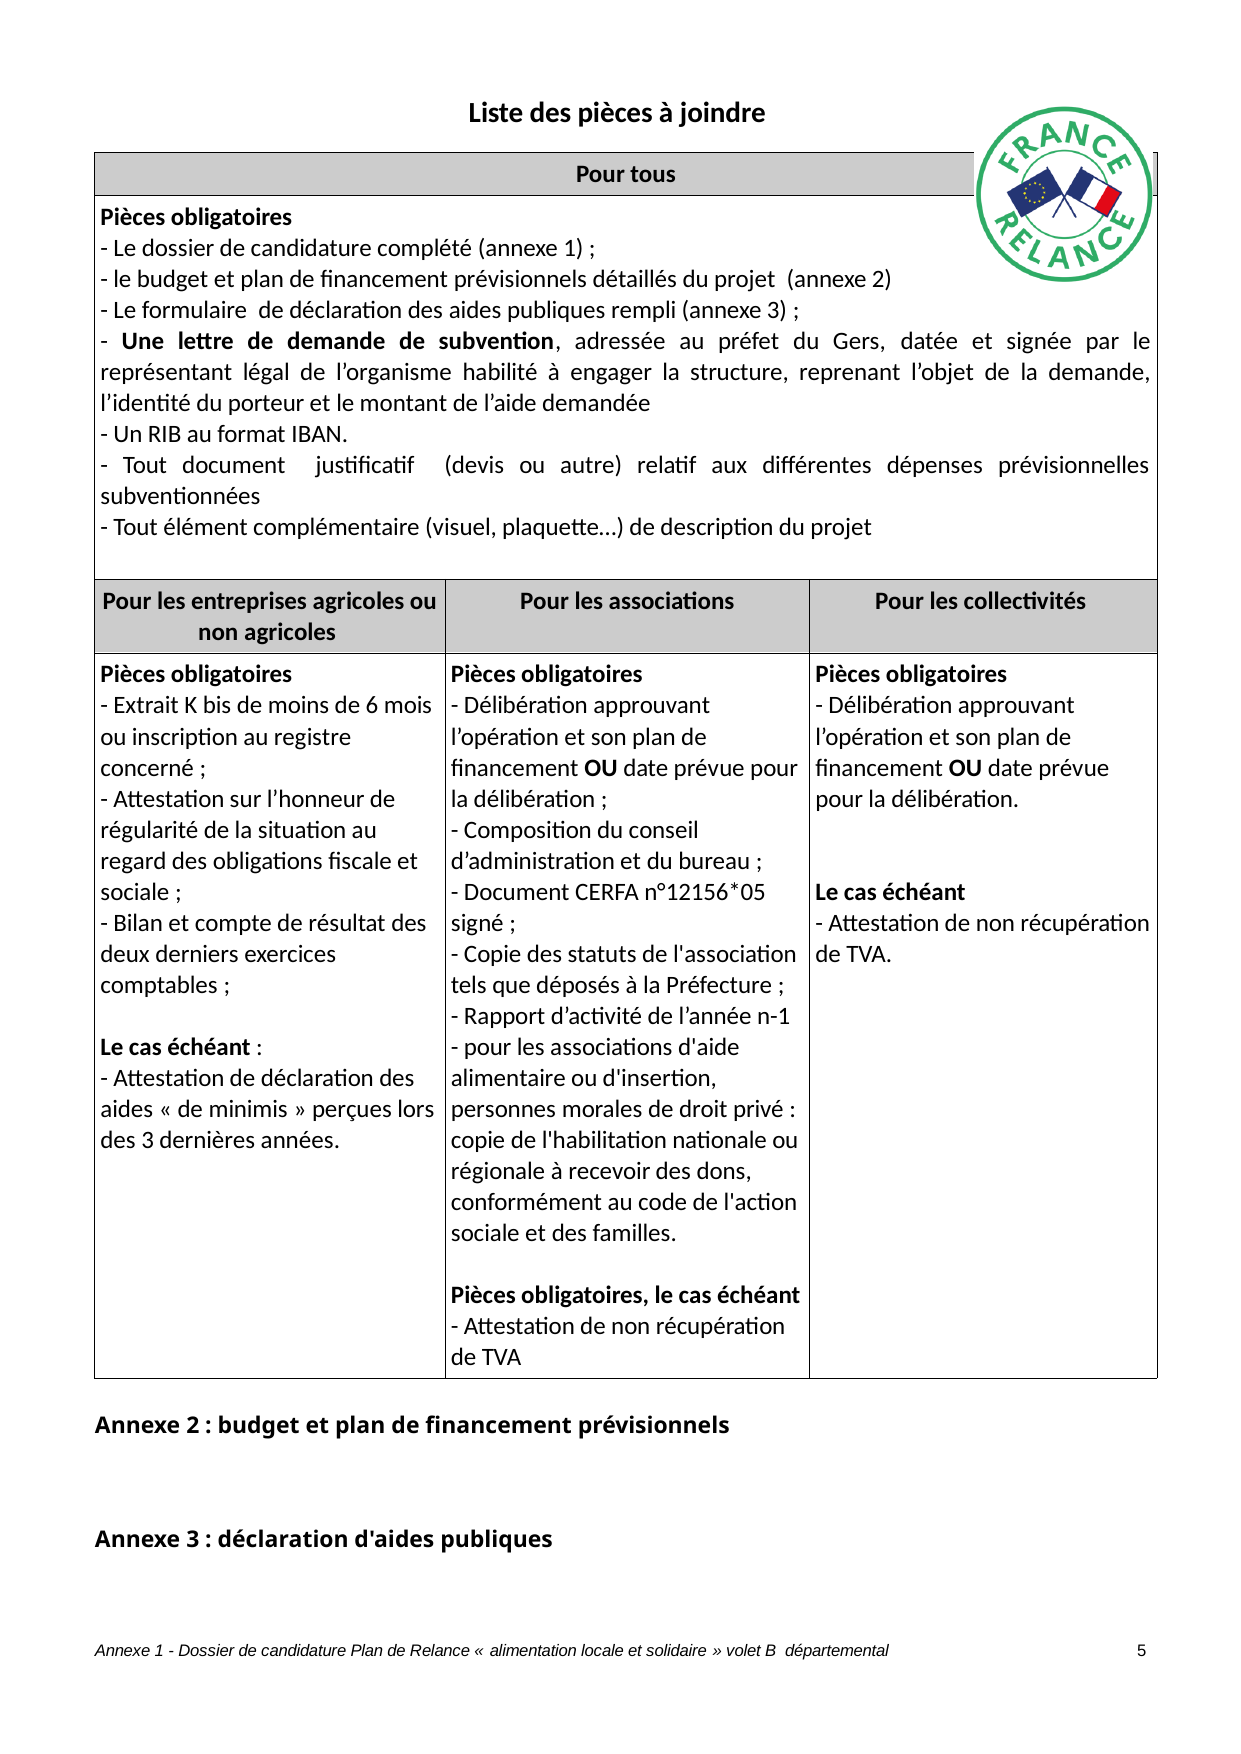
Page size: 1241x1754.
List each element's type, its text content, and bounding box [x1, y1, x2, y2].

table_cell Pièces obligatoires - Délibération approuvant l’opération et son plan de financement OU date prévue pour la délibération. Le cas échéant - Attestation de non récupération de TVA. [810, 654, 1157, 1378]
table_header Pour tous [95, 153, 974, 195]
text Annexe 3 : déclaration d'aides publiques [94, 1523, 1146, 1554]
picture [974, 105, 1153, 282]
table_cell Pièces obligatoires - Le dossier de candidature complété (annexe 1) ; - le budget et plan de financement prévisionnels détaillés du projet (annexe 2) - Le formulaire de déclaration des aides publiques rempli (annexe 3) ; - Une lettre de demande de subvention, adressée au préfet du Gers, datée et signée par le représentant légal de l’organisme habilité à engager la structure, reprenant l’objet de la demande, l’identité du porteur et le montant de l’aide demandée - Un RIB au format IBAN. - Tout document justificatif (devis ou autre) relatif aux différentes dépenses prévisionnelles subventionnées - Tout élément complémentaire (visuel, plaquette…) de description du projet [95, 196, 1157, 579]
table_cell Pour les collectivités [810, 580, 1157, 652]
text Liste des pièces à joindre [94, 94, 1146, 130]
table_cell Pour les associations [446, 580, 809, 652]
text Annexe 2 : budget et plan de financement prévisionnels [94, 1409, 1146, 1440]
table_cell Pièces obligatoires - Extrait K bis de moins de 6 mois ou inscription au registre concerné ; - Attestation sur l’honneur de régularité de la situation au regard des obligations fiscale et sociale ; - Bilan et compte de résultat des deux derniers exercices comptables ; Le cas échéant : - Attestation de déclaration des aides « de minimis » perçues lors des 3 dernières années. [95, 654, 445, 1378]
table_cell Pour les entreprises agricoles ou non agricoles [95, 580, 445, 652]
table_cell Pièces obligatoires - Délibération approuvant l’opération et son plan de financement OU date prévue pour la délibération ; - Composition du conseil d’administration et du bureau ; - Document CERFA n°12156*05 signé ; - Copie des statuts de l'association tels que déposés à la Préfecture ; - Rapport d’activité de l’année n-1 - pour les associations d'aide alimentaire ou d'insertion, personnes morales de droit privé : copie de l'habilitation nationale ou régionale à recevoir des dons, conformément au code de l'action sociale et des familles. Pièces obligatoires, le cas échéant - Attestation de non récupération de TVA [446, 654, 809, 1378]
